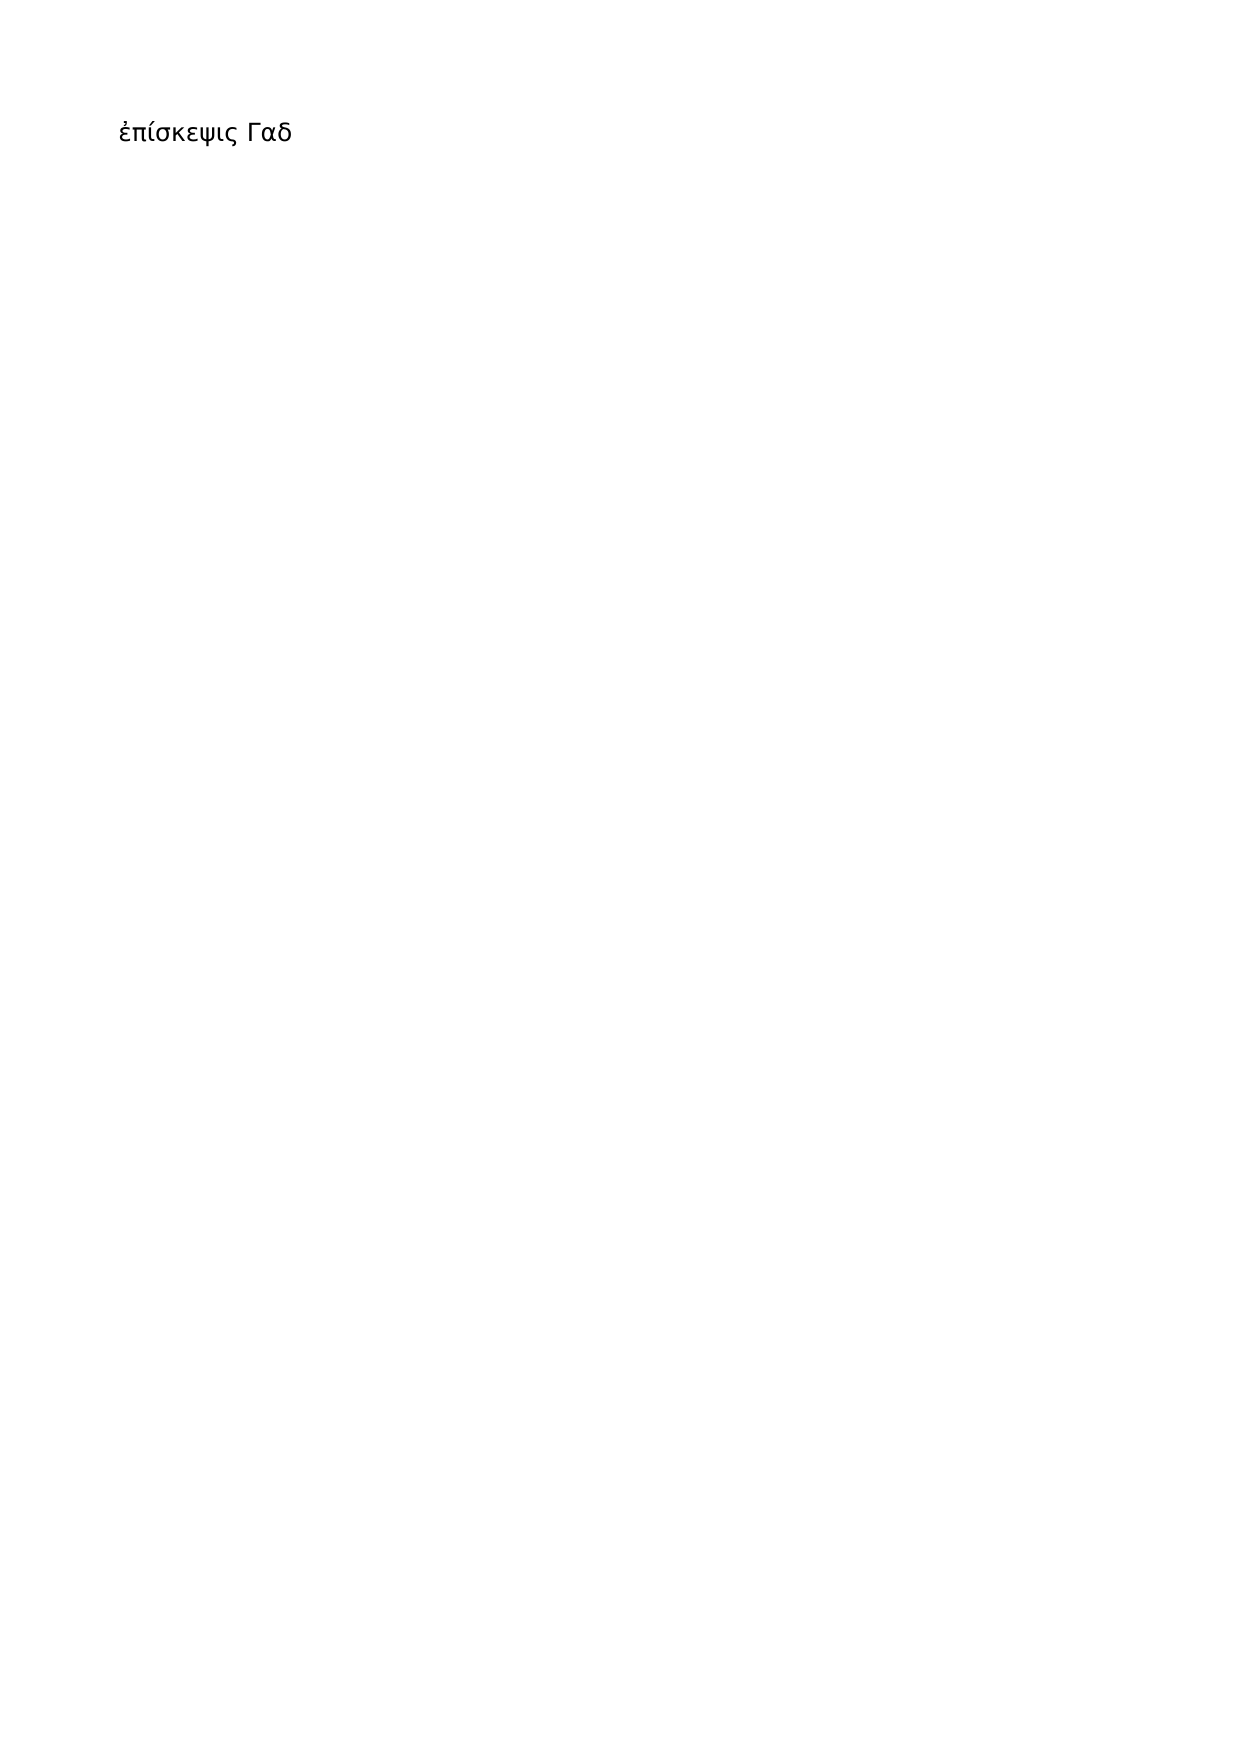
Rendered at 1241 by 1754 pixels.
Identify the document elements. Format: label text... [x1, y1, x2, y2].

text ἐπίσκεψις Γαδ [118, 118, 1122, 147]
